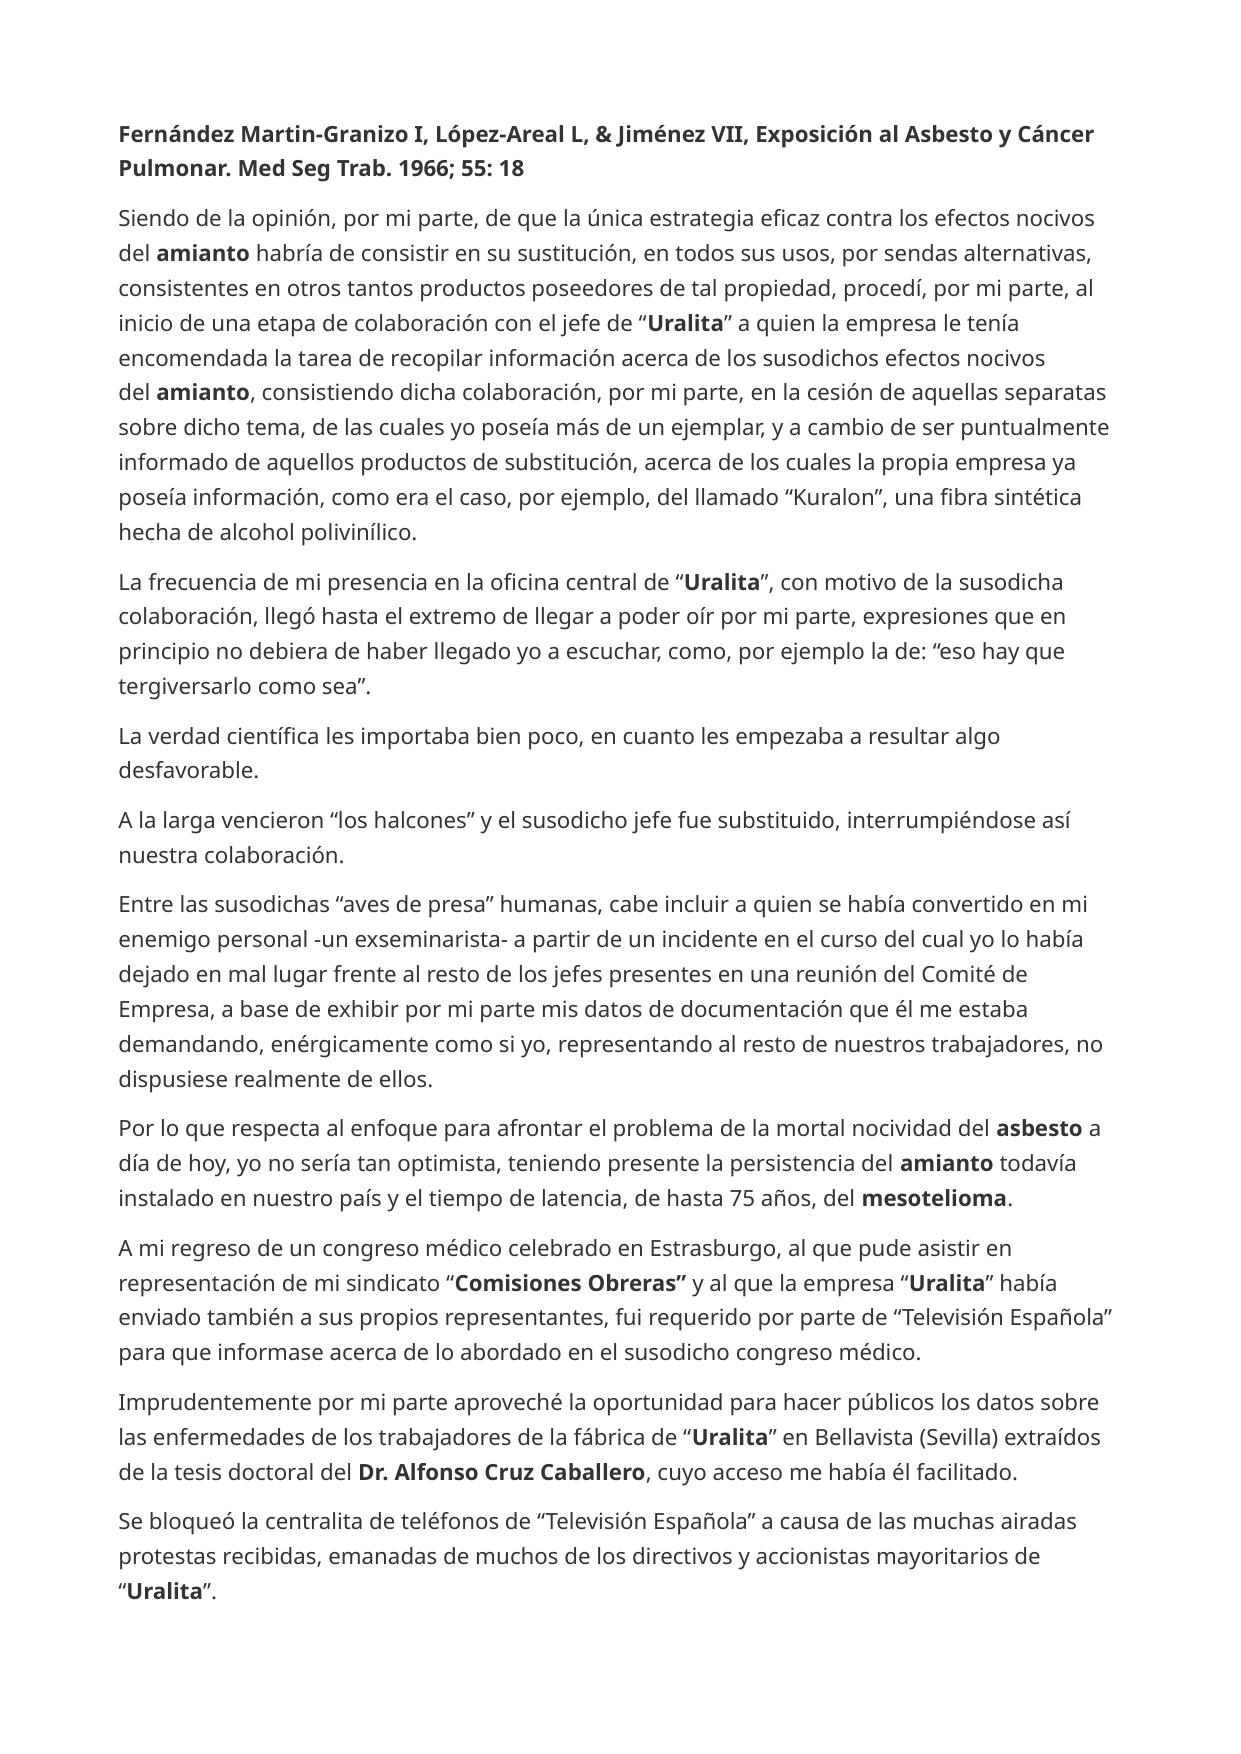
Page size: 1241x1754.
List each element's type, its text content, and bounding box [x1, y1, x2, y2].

text Imprudentemente por mi parte aproveché la oportunidad para hacer públicos los datos sobre las enfermedades de los trabajadores de la fábrica de “Uralita” en Bellavista (Sevilla) extraídos de la tesis doctoral del Dr. Alfonso Cruz Caballero, cuyo acceso me había él facilitado. [118, 1386, 1122, 1487]
text Fernández Martin-Granizo I, López-Areal L, & Jiménez VII, Exposición al Asbesto y Cáncer Pulmonar. Med Seg Trab. 1966; 55: 18 [118, 118, 1122, 183]
text A la larga vencieron “los halcones” y el susodicho jefe fue substituido, interrumpiéndose así nuestra colaboración. [118, 804, 1122, 870]
text La verdad científica les importaba bien poco, en cuanto les empezaba a resultar algo desfavorable. [118, 720, 1122, 786]
text Por lo que respecta al enfoque para afrontar el problema de la mortal nocividad del asbesto a día de hoy, yo no sería tan optimista, teniendo presente la persistencia del amianto todavía instalado en nuestro país y el tiempo de latencia, de hasta 75 años, del mesotelioma. [118, 1113, 1122, 1213]
text A mi regreso de un congreso médico celebrado en Estrasburgo, al que pude asistir en representación de mi sindicato “Comisiones Obreras” y al que la empresa “Uralita” había enviado también a sus propios representantes, fui requerido por parte de “Televisión Española” para que informase acerca de lo abordado en el susodicho congreso médico. [118, 1232, 1122, 1367]
text Entre las susodichas “aves de presa” humanas, cabe incluir a quien se había convertido en mi enemigo personal -un exseminarista- a partir de un incidente en el curso del cual yo lo había dejado en mal lugar frente al resto de los jefes presentes en una reunión del Comité de Empresa, a base de exhibir por mi parte mis datos de documentación que él me estaba demandando, enérgicamente como si yo, representando al resto de nuestros trabajadores, no dispusiese realmente de ellos. [118, 889, 1122, 1094]
text Siendo de la opinión, por mi parte, de que la única estrategia eficaz contra los efectos nocivos del amianto habría de consistir en su sustitución, en todos sus usos, por sendas alternativas, consistentes en otros tantos productos poseedores de tal propiedad, procedí, por mi parte, al inicio de una etapa de colaboración con el jefe de “Uralita” a quien la empresa le tenía encomendada la tarea de recopilar información acerca de los susodichos efectos nocivos del amianto, consistiendo dicha colaboración, por mi parte, en la cesión de aquellas separatas sobre dicho tema, de las cuales yo poseía más de un ejemplar, y a cambio de ser puntualmente informado de aquellos productos de substitución, acerca de los cuales la propia empresa ya poseía información, como era el caso, por ejemplo, del llamado “Kuralon”, una fibra sintética hecha de alcohol polivinílico. [118, 202, 1122, 547]
text La frecuencia de mi presencia en la oficina central de “Uralita”, con motivo de la susodicha colaboración, llegó hasta el extremo de llegar a poder oír por mi parte, expresiones que en principio no debiera de haber llegado yo a escuchar, como, por ejemplo la de: “eso hay que tergiversarlo como sea”. [118, 566, 1122, 701]
text Se bloqueó la centralita de teléfonos de “Televisión Española” a causa de las muchas airadas protestas recibidas, emanadas de muchos de los directivos y accionistas mayoritarios de “Uralita”. [118, 1506, 1122, 1606]
